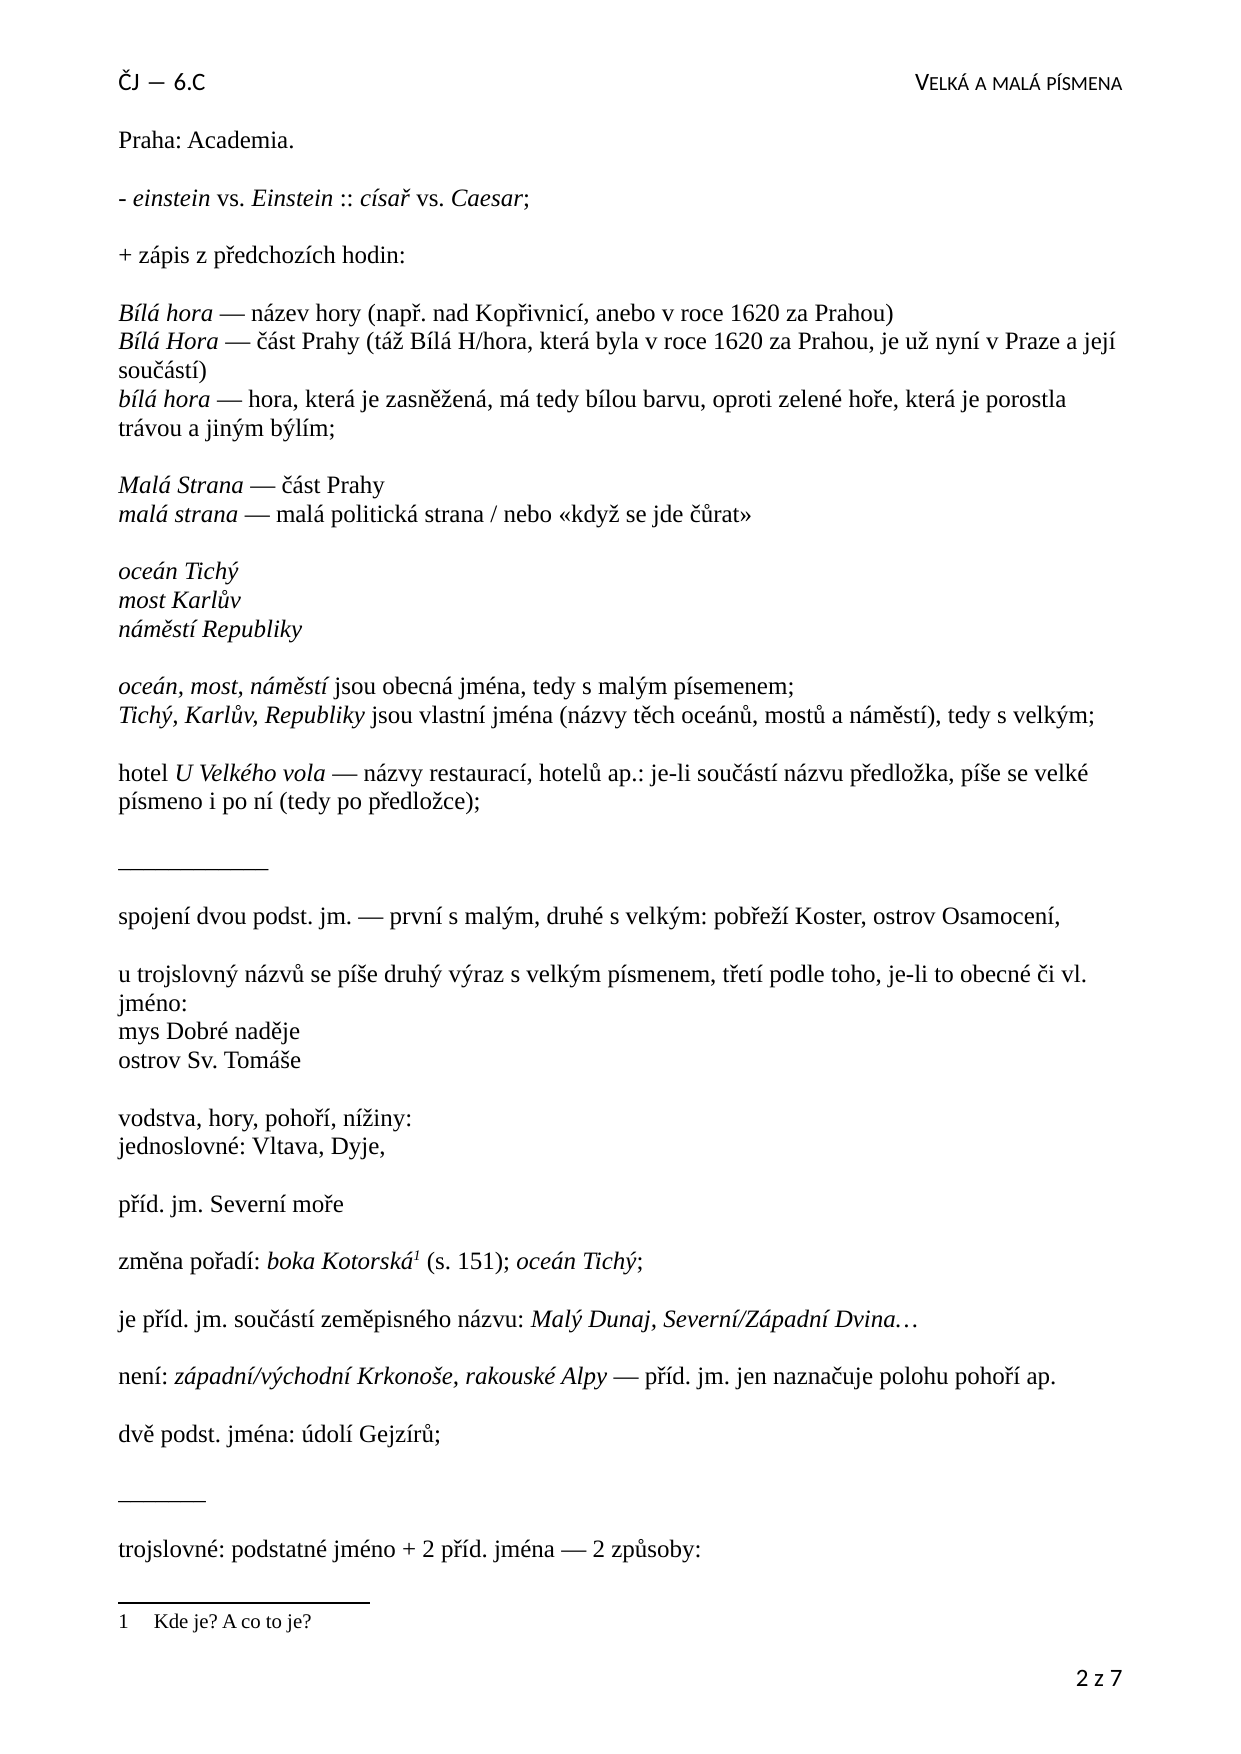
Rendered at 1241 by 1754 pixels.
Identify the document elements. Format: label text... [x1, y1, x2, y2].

text vodstva, hory, pohoří, nížiny: [118, 1103, 1122, 1131]
text jednoslovné: Vltava, Dyje, [118, 1131, 1122, 1160]
text spojení dvou podst. jm. ― první s malým, druhé s velkým: pobřeží Koster, ostrov Osamocení, [118, 901, 1122, 930]
text náměstí Republiky [118, 614, 1122, 643]
text Bílá hora ― název hory (např. nad Kopřivnicí, anebo v roce 1620 za Prahou) [118, 298, 1122, 326]
text Kde je? A co to je? [118, 1609, 1122, 1633]
text je příd. jm. součástí zeměpisného názvu: Malý Dunaj, Severní/Západní Dvina… [118, 1304, 1122, 1333]
text mys Dobré naděje [118, 1016, 1122, 1045]
text Tichý, Karlův, Republiky jsou vlastní jména (názvy těch oceánů, mostů a náměstí), tedy s velkým; [118, 700, 1122, 729]
text Malá Strana ― část Prahy [118, 470, 1122, 499]
text Bílá Hora ― část Prahy (táž Bílá H/hora, která byla v roce 1620 za Prahou, je už nyní v Praze a její součástí) [118, 326, 1122, 384]
text oceán Tichý [118, 556, 1122, 585]
text trojslovné: podstatné jméno + 2 příd. jména ― 2 způsoby: [118, 1534, 1122, 1563]
text změna pořadí: boka Kotorská (s. 151); oceán Tichý; [118, 1246, 1122, 1275]
text - einstein vs. Einstein :: císař vs. Caesar; [118, 183, 1122, 211]
text + zápis z předchozích hodin: [118, 240, 1122, 269]
text bílá hora ― hora, která je zasněžená, má tedy bílou barvu, oproti zelené hoře, která je porostla trávou a jiným býlím; [118, 384, 1122, 441]
text ____________ [118, 844, 1122, 873]
text _______ [118, 1476, 1122, 1505]
text u trojslovný názvů se píše druhý výraz s velkým písmenem, třetí podle toho, je-li to obecné či vl. jméno: [118, 959, 1122, 1016]
text most Karlův [118, 585, 1122, 614]
text není: západní/východní Krkonoše, rakouské Alpy ― příd. jm. jen naznačuje polohu pohoří ap. [118, 1361, 1122, 1390]
text Praha: Academia. [118, 125, 1122, 154]
text ostrov Sv. Tomáše [118, 1045, 1122, 1074]
text hotel U Velkého vola ― názvy restaurací, hotelů ap.: je-li součástí názvu předložka, píše se velké písmeno i po ní (tedy po předložce); [118, 758, 1122, 815]
text dvě podst. jména: údolí Gejzírů; [118, 1419, 1122, 1448]
text příd. jm. Severní moře [118, 1189, 1122, 1218]
text malá strana ― malá politická strana / nebo «když se jde čůrat» [118, 499, 1122, 528]
text oceán, most, náměstí jsou obecná jména, tedy s malým písemenem; [118, 671, 1122, 700]
